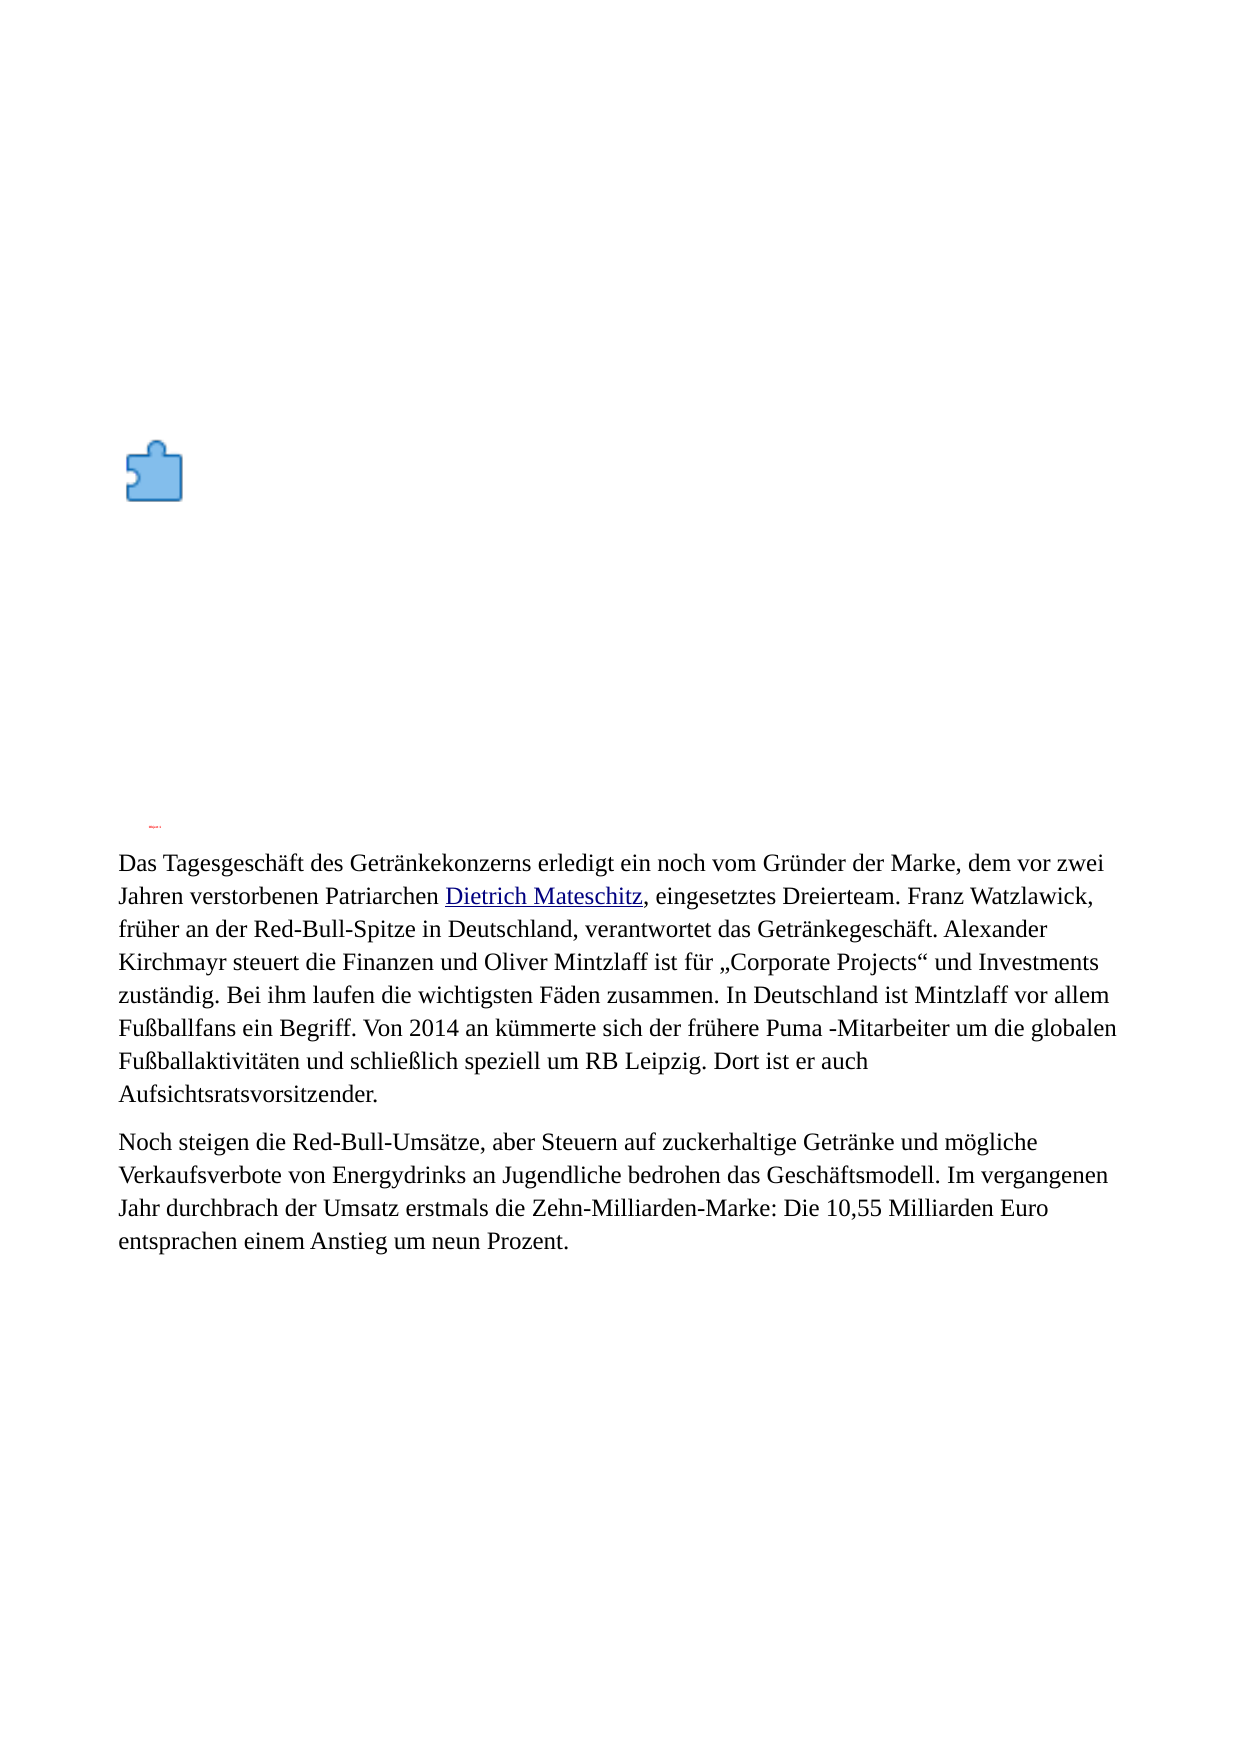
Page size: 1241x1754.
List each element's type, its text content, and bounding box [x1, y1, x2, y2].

text Das Tagesgeschäft des Getränkekonzerns erledigt ein noch vom Gründer der Marke, dem vor zwei Jahren verstorbenen Patriarchen Dietrich Mateschitz, eingesetztes Dreierteam. Franz Watzlawick, früher an der Red-Bull-Spitze in Deutschland, verantwortet das Getränkegeschäft. Alexander Kirchmayr steuert die Finanzen und Oliver Mintzlaff ist für „Corporate Projects“ und Investments zuständig. Bei ihm laufen die wichtigsten Fäden zusammen. In Deutschland ist Mintzlaff vor allem Fußballfans ein Begriff. Von 2014 an kümmerte sich der frühere Puma -Mitarbeiter um die globalen Fußballaktivitäten und schließlich speziell um RB Leipzig. Dort ist er auch Aufsichtsratsvorsitzender. [118, 848, 1122, 1108]
text Noch steigen die Red-Bull-Umsätze, aber Steuern auf zuckerhaltige Getränke und mögliche Verkaufsverbote von Energydrinks an Jugendliche bedrohen das Geschäftsmodell. Im vergangenen Jahr durchbrach der Umsatz erstmals die Zehn-Milliarden-Marke: Die 10,55 Milliarden Euro entsprachen einem Anstieg um neun Prozent. [118, 1127, 1122, 1254]
